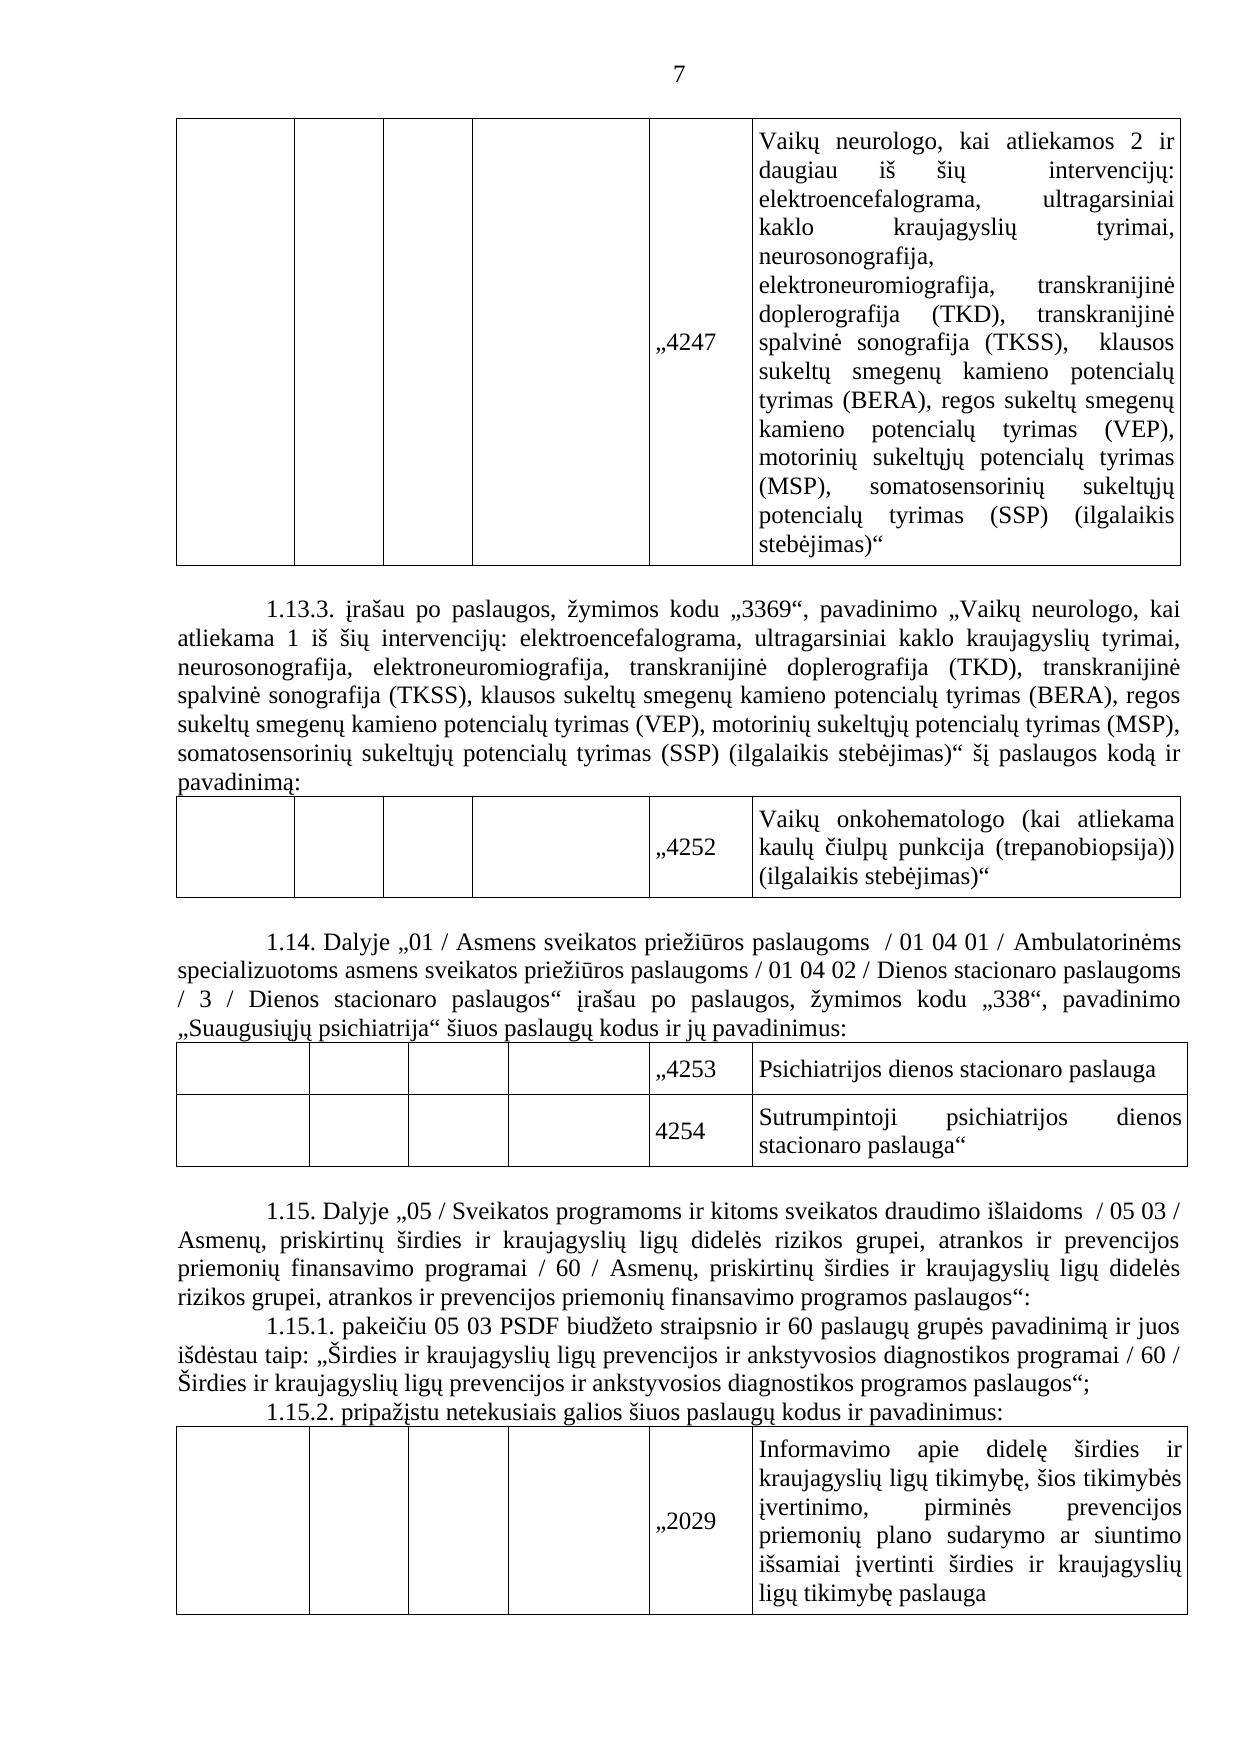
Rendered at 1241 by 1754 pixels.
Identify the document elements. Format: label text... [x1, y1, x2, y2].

table_header [384, 797, 472, 897]
table_header [177, 797, 294, 897]
text 1.15. Dalyje „05 / Sveikatos programoms ir kitoms sveikatos draudimo išlaidoms / 05 03 / Asmenų, priskirtinų širdies ir kraujagyslių ligų didelės rizikos grupei, atrankos ir prevencijos priemonių finansavimo programai / 60 / Asmenų, priskirtinų širdies ir kraujagyslių ligų didelės rizikos grupei, atrankos ir prevencijos priemonių finansavimo programos paslaugos“: [177, 1196, 1181, 1311]
table_header Vaikų neurologo, kai atliekamos 2 ir daugiau iš šių intervencijų: elektroencefalograma, ultragarsiniai kaklo kraujagyslių tyrimai, neurosonografija, elektroneuromiografija, transkranijinė doplerografija (TKD), transkranijinė spalvinė sonografija (TKSS), klausos sukeltų smegenų kamieno potencialų tyrimas (BERA), regos sukeltų smegenų kamieno potencialų tyrimas (VEP), motorinių sukeltųjų potencialų tyrimas (MSP), somatosensorinių sukeltųjų potencialų tyrimas (SSP) (ilgalaikis stebėjimas)“ [753, 119, 1180, 564]
table_cell [509, 1095, 649, 1166]
text 1.15.1. pakeičiu 05 03 PSDF biudžeto straipsnio ir 60 paslaugų grupės pavadinimą ir juos išdėstau taip: „Širdies ir kraujagyslių ligų prevencijos ir ankstyvosios diagnostikos programai / 60 / Širdies ir kraujagyslių ligų prevencijos ir ankstyvosios diagnostikos programos paslaugos“; [177, 1311, 1181, 1397]
table_header [177, 119, 294, 564]
table_header „4253 [650, 1043, 752, 1093]
table_header [473, 797, 649, 897]
table_header „2029 [650, 1427, 752, 1614]
table_header [409, 1427, 508, 1614]
table_cell [409, 1095, 508, 1166]
table_cell [177, 1095, 309, 1166]
table_header Vaikų onkohematologo (kai atliekama kaulų čiulpų punkcija (trepanobiopsija)) (ilgalaikis stebėjimas)“ [753, 797, 1180, 897]
text 1.14. Dalyje „01 / Asmens sveikatos priežiūros paslaugoms / 01 04 01 / Ambulatorinėms specializuotoms asmens sveikatos priežiūros paslaugoms / 01 04 02 / Dienos stacionaro paslaugoms / 3 / Dienos stacionaro paslaugos“ įrašau po paslaugos, žymimos kodu „338“, pavadinimo „Suaugusiųjų psichiatrija“ šiuos paslaugų kodus ir jų pavadinimus: [177, 927, 1181, 1042]
table_header [310, 1427, 408, 1614]
table_header „4252 [650, 797, 752, 897]
table_header Informavimo apie didelę širdies ir kraujagyslių ligų tikimybę, šios tikimybės įvertinimo, pirminės prevencijos priemonių plano sudarymo ar siuntimo išsamiai įvertinti širdies ir kraujagyslių ligų tikimybę paslauga [753, 1427, 1187, 1614]
table_header [177, 1043, 309, 1093]
table_header „4247 [650, 119, 752, 564]
table_cell 4254 [650, 1095, 752, 1166]
table_header [177, 1427, 309, 1614]
table_header [384, 119, 472, 564]
table_header [509, 1043, 649, 1093]
text 1.15.2. pripažįstu netekusiais galios šiuos paslaugų kodus ir pavadinimus: [177, 1397, 1181, 1426]
table_header [409, 1043, 508, 1093]
table_header [295, 119, 383, 564]
table_cell Sutrumpintoji psichiatrijos dienos stacionaro paslauga“ [753, 1095, 1187, 1166]
table_header [473, 119, 649, 564]
table_header [509, 1427, 649, 1614]
table_header Psichiatrijos dienos stacionaro paslauga [753, 1043, 1187, 1093]
table_cell [310, 1095, 408, 1166]
text 1.13.3. įrašau po paslaugos, žymimos kodu „3369“, pavadinimo „Vaikų neurologo, kai atliekama 1 iš šių intervencijų: elektroencefalograma, ultragarsiniai kaklo kraujagyslių tyrimai, neurosonografija, elektroneuromiografija, transkranijinė doplerografija (TKD), transkranijinė spalvinė sonografija (TKSS), klausos sukeltų smegenų kamieno potencialų tyrimas (BERA), regos sukeltų smegenų kamieno potencialų tyrimas (VEP), motorinių sukeltųjų potencialų tyrimas (MSP), somatosensorinių sukeltųjų potencialų tyrimas (SSP) (ilgalaikis stebėjimas)“ šį paslaugos kodą ir pavadinimą: [177, 594, 1181, 796]
table_header [295, 797, 383, 897]
table_header [310, 1043, 408, 1093]
